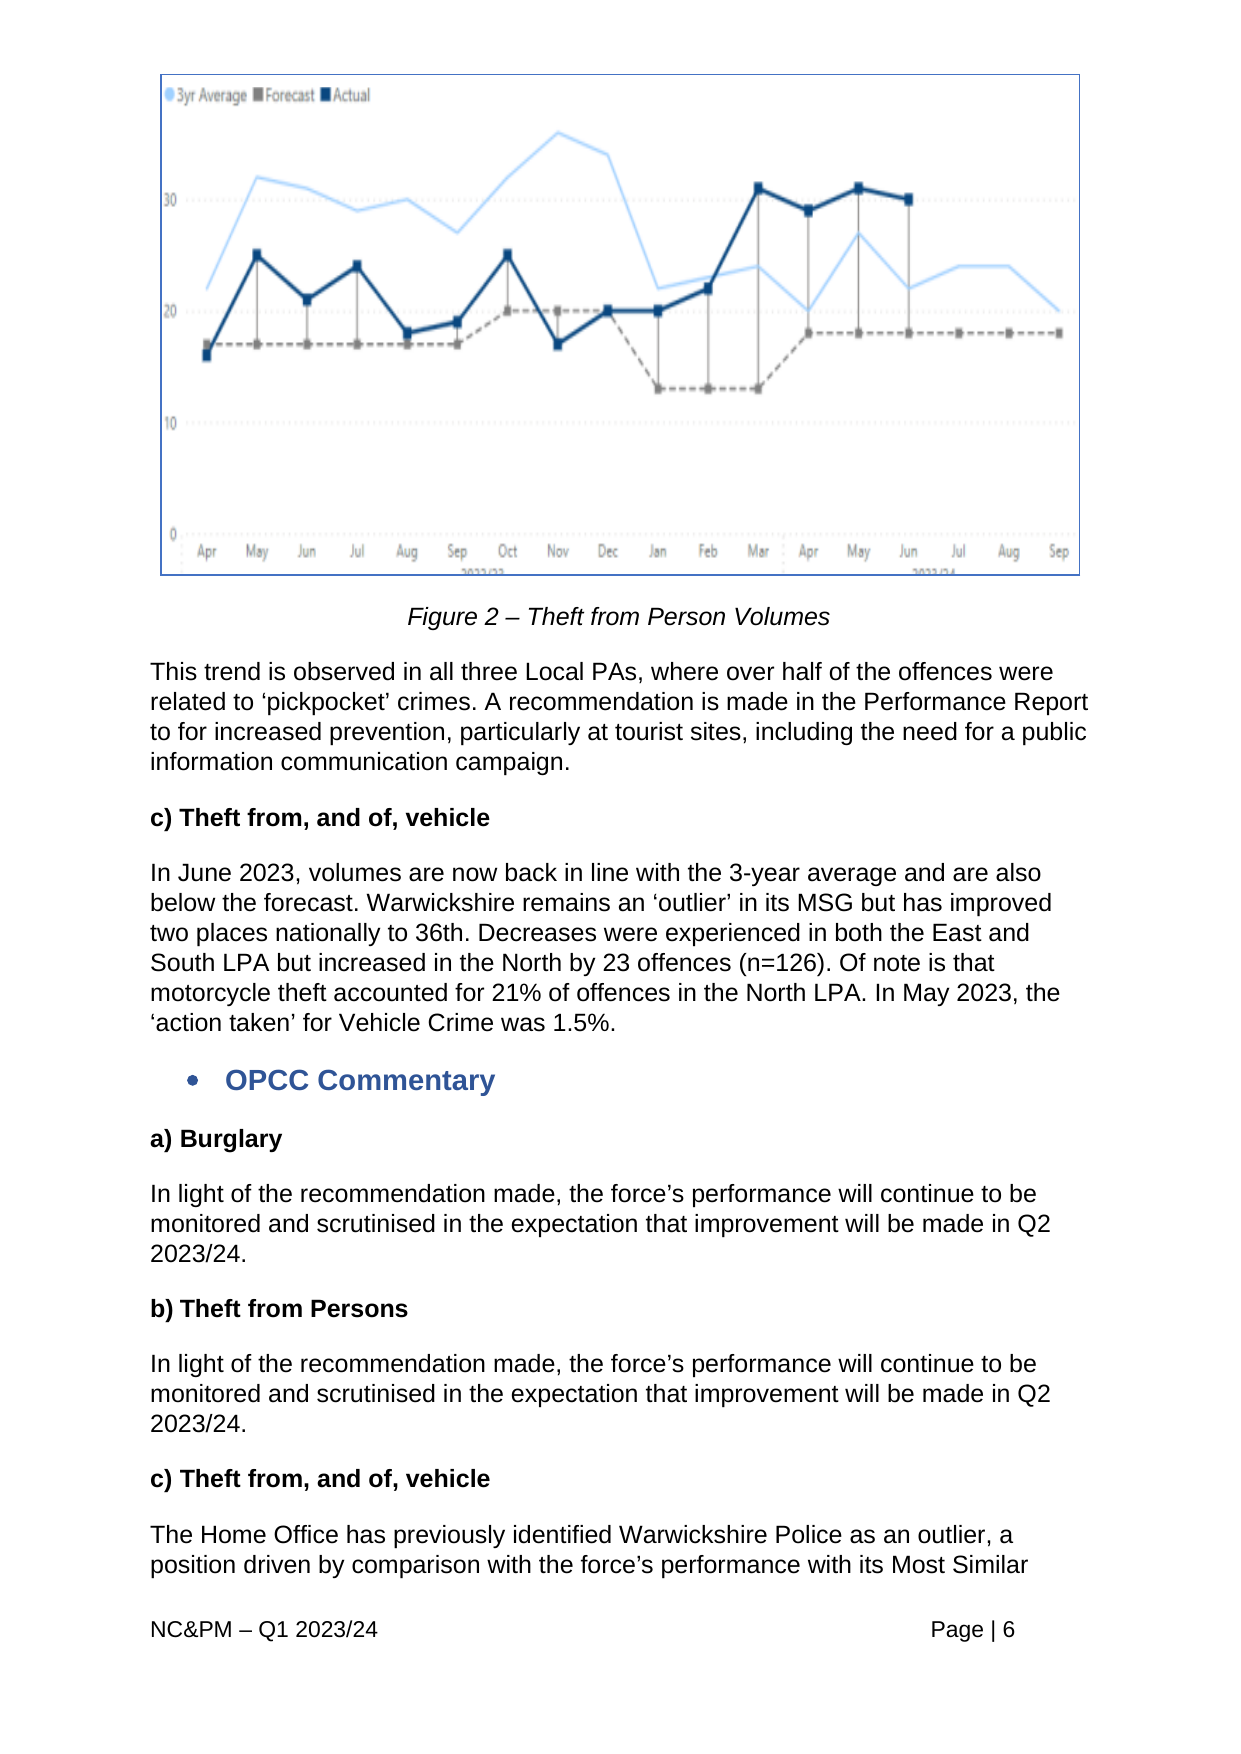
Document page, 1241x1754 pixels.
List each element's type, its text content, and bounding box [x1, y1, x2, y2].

text c) Theft from, and of, vehicle [150, 802, 1090, 831]
text This trend is observed in all three Local PAs, where over half of the offences were related to ‘pickpocket’ crimes. A recommendation is made in the Performance Report to for increased prevention, particularly at tourist sites, including the need for a public information communication campaign. [150, 657, 1090, 776]
list Burglary [150, 1124, 1090, 1152]
list OPCC Commentary [187, 1063, 1090, 1097]
text In June 2023, volumes are now back in line with the 3-year average and are also below the forecast. Warwickshire remains an ‘outlier’ in its MSG but has improved two places nationally to 36th. Decreases were experienced in both the East and South LPA but increased in the North by 23 offences (n=126). Of note is that motorcycle theft accounted for 21% of offences in the North LPA. In May 2023, the ‘action taken’ for Vehicle Crime was 1.5%. [150, 858, 1090, 1037]
text In light of the recommendation made, the force’s performance will continue to be monitored and scrutinised in the expectation that improvement will be made in Q2 2023/24. [150, 1179, 1090, 1268]
text The Home Office has previously identified Warwickshire Police as an outlier, a position driven by comparison with the force’s performance with its Most Similar [150, 1519, 1090, 1578]
text Figure 2 – Theft from Person Volumes [150, 602, 1090, 631]
text In light of the recommendation made, the force’s performance will continue to be monitored and scrutinised in the expectation that improvement will be made in Q2 2023/24. [150, 1349, 1090, 1438]
list Theft from, and of, vehicle [150, 1464, 1090, 1493]
list Theft from Persons [150, 1294, 1090, 1323]
